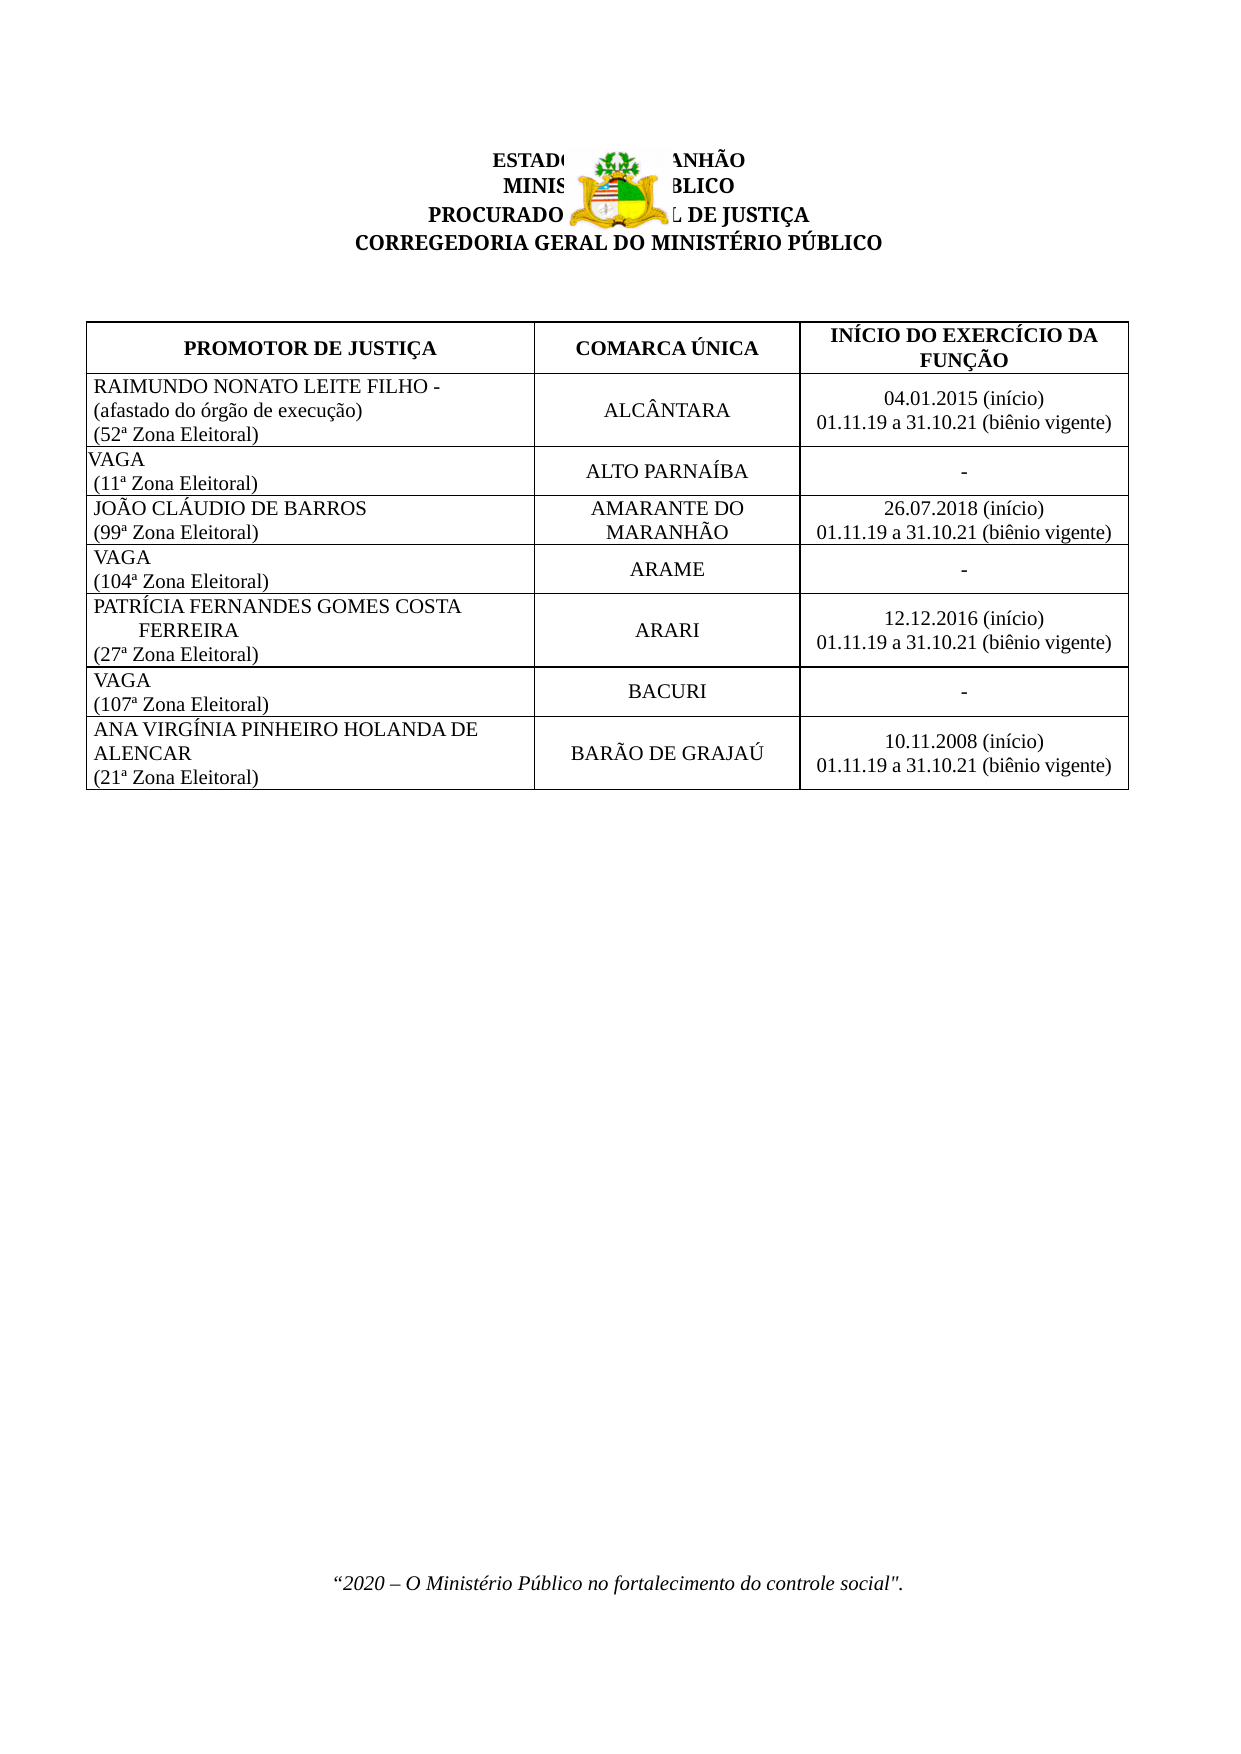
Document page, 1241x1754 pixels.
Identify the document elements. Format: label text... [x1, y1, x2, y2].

table_cell ALTO PARNAÍBA [535, 447, 799, 495]
table_cell ARARI [535, 594, 799, 666]
table_cell - [801, 668, 1128, 716]
table_cell RAIMUNDO NONATO LEITE FILHO - (afastado do órgão de execução) (52ª Zona Eleitoral) [87, 374, 534, 446]
table_cell PATRÍCIA FERNANDES GOMES COSTA FERREIRA (27ª Zona Eleitoral) [87, 594, 534, 666]
table_cell ALCÂNTARA [535, 374, 799, 446]
table_cell - [801, 447, 1128, 495]
table_cell BARÃO DE GRAJAÚ [535, 717, 799, 789]
table_cell 10.11.2008 (início) 01.11.19 a 31.10.21 (biênio vigente) [801, 717, 1128, 789]
table_cell 12.12.2016 (início) 01.11.19 a 31.10.21 (biênio vigente) [801, 594, 1128, 666]
table_cell 04.01.2015 (início) 01.11.19 a 31.10.21 (biênio vigente) [801, 374, 1128, 446]
table_header COMARCA ÚNICA [535, 323, 799, 372]
table_cell ANA VIRGÍNIA PINHEIRO HOLANDA DE ALENCAR (21ª Zona Eleitoral) [87, 717, 534, 789]
table_cell 26.07.2018 (início) 01.11.19 a 31.10.21 (biênio vigente) [801, 496, 1128, 544]
table_cell AMARANTE DO MARANHÃO [535, 496, 799, 544]
table_cell ARAME [535, 545, 799, 593]
table_cell BACURI [535, 668, 799, 716]
table_cell VAGA (104ª Zona Eleitoral) [87, 545, 534, 593]
table_cell JOÃO CLÁUDIO DE BARROS (99ª Zona Eleitoral) [87, 496, 534, 544]
table_cell VAGA (11ª Zona Eleitoral) [87, 447, 534, 495]
table_cell - [801, 545, 1128, 593]
table_header INÍCIO DO EXERCÍCIO DA FUNÇÃO [801, 323, 1128, 372]
table_cell VAGA (107ª Zona Eleitoral) [87, 668, 534, 716]
table_header PROMOTOR DE JUSTIÇA [87, 323, 534, 372]
